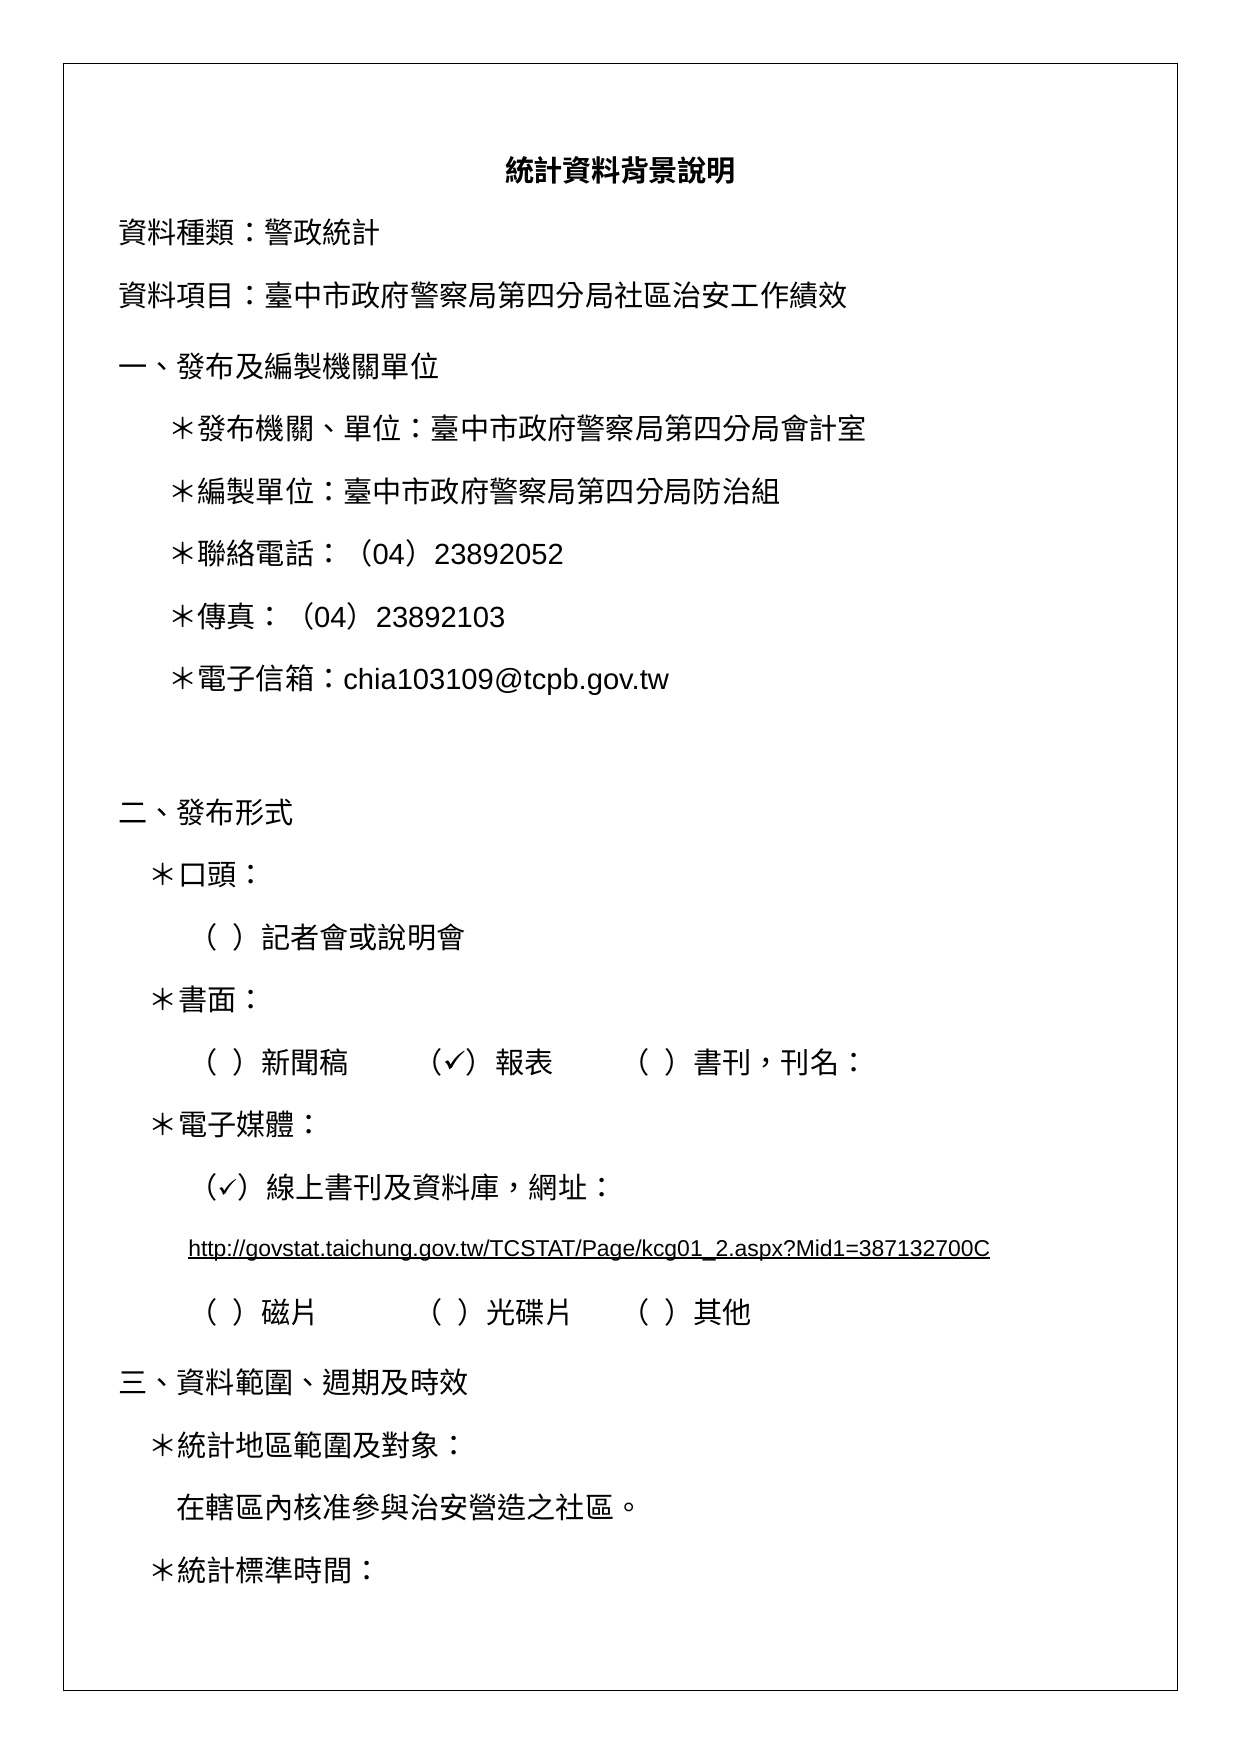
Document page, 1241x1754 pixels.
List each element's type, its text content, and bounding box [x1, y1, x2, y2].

text 二、發布形式 [118, 769, 1122, 831]
text 統計資料背景說明 [118, 127, 1122, 189]
text 三、資料範圍、週期及時效 [118, 1339, 1122, 1402]
text ＊發布機關、單位：臺中市政府警察局第四分局會計室 [168, 385, 1122, 448]
text ＊電子媒體： [149, 1081, 1122, 1144]
text （ ）磁片 （ ）光碟片 （ ）其他 [188, 1269, 1156, 1331]
text ＊聯絡電話：（04）23892052 [168, 510, 1122, 573]
text ＊傳真：（04）23892103 [168, 573, 1122, 635]
text 在轄區內核准參與治安營造之社區。 [176, 1464, 1122, 1527]
text 一、發布及編製機關單位 [118, 323, 1122, 385]
text ＊統計標準時間： [148, 1527, 1122, 1589]
text ＊電子信箱：chia103109@tcpb.gov.tw [168, 635, 1122, 698]
text 資料種類：警政統計 [118, 189, 1122, 252]
text 資料項目：臺中市政府警察局第四分局社區治安工作績效 [118, 252, 1122, 314]
text （ ）新聞稿 （P）報表 （ ）書刊，刊名： [188, 1019, 1156, 1081]
text http://govstat.taichung.gov.tw/TCSTAT/Page/kcg01_2.aspx?Mid1=387132700C [188, 1206, 1156, 1269]
text ＊書面： [149, 956, 1122, 1019]
text ＊口頭： [149, 831, 1122, 894]
text ＊統計地區範圍及對象： [148, 1402, 1122, 1464]
text （P）線上書刊及資料庫，網址： [188, 1144, 1156, 1206]
text ＊編製單位：臺中市政府警察局第四分局防治組 [168, 448, 1122, 510]
text （ ）記者會或說明會 [188, 894, 1156, 956]
